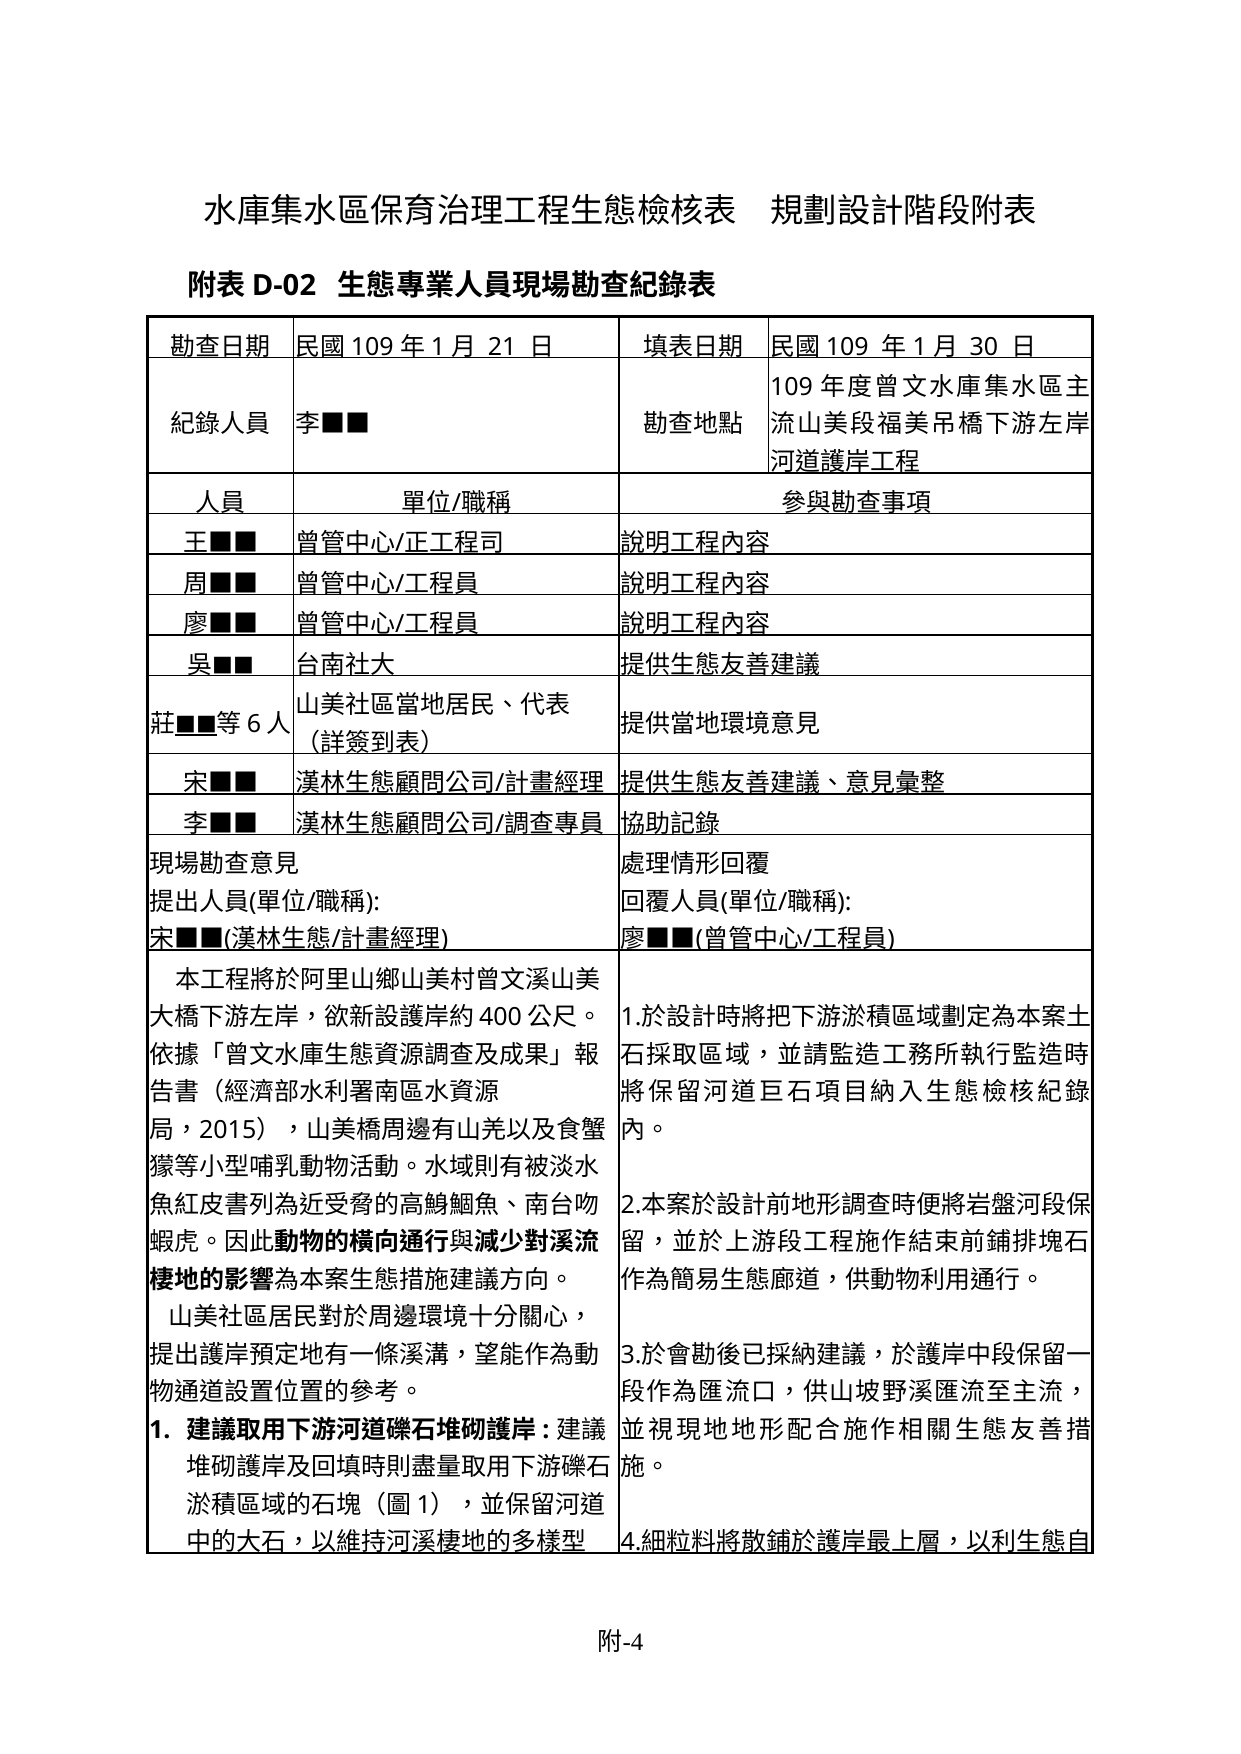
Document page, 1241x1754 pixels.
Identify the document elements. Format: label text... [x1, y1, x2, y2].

table_cell 說明工程內容 [620, 514, 1091, 553]
title 水庫集水區保育治理工程生態檢核表 規劃設計階段附表 [187, 164, 1053, 239]
table_cell 勘查地點 [620, 358, 768, 472]
table_cell 本工程將於阿里山鄉山美村曾文溪山美大橋下游左岸，欲新設護岸約400公尺。依據「曾文水庫生態資源調查及成果」報告書（經濟部水利署南區水資源局，2015），山美橋周邊有山羌以及食蟹獴等小型哺乳動物活動。水域則有被淡水魚紅皮書列為近受脅的高鯓鯝魚、南台吻蝦虎。因此動物的橫向通行與減少對溪流棲地的影響為本案生態措施建議方向。 山美社區居民對於周邊環境十分關心，提出護岸預定地有一條溪溝，望能作為動物通道設置位置的參考。 建議取用下游河道礫石堆砌護岸 : 建議堆砌護岸及回填時則盡量取用下游礫石淤積區域的石塊（圖1），並保留河道中的大石，以維持河溪棲地的多樣型 [149, 951, 618, 1552]
table_cell 單位/職稱 [294, 474, 618, 513]
table_cell 李■■ [149, 795, 293, 834]
table_cell 吳■■ [149, 636, 293, 675]
table_cell 山美社區當地居民、代表 （詳簽到表） [294, 676, 618, 753]
table_cell 宋■■ [149, 754, 293, 793]
table_cell 廖■■ [149, 595, 293, 634]
table_cell 漢林生態顧問公司/計畫經理 [294, 754, 618, 793]
table_cell 曾管中心/工程員 [294, 595, 618, 634]
table_header 勘查日期 [149, 318, 293, 357]
table_cell 說明工程內容 [620, 595, 1091, 634]
table_cell 現場勘查意見 提出人員(單位/職稱): 宋■■(漢林生態/計畫經理) [149, 835, 618, 949]
table_cell 漢林生態顧問公司/調查專員 [294, 795, 618, 834]
table_cell 王■■ [149, 514, 293, 553]
table_cell 曾管中心/正工程司 [294, 514, 618, 553]
table_cell 參與勘查事項 [620, 474, 1091, 513]
table_cell 紀錄人員 [149, 358, 293, 472]
table_cell 1.於設計時將把下游淤積區域劃定為本案土石採取區域，並請監造工務所執行監造時將保留河道巨石項目納入生態檢核紀錄內。 2.本案於設計前地形調查時便將岩盤河段保留，並於上游段工程施作結束前鋪排塊石作為簡易生態廊道，供動物利用通行。 3.於會勘後已採納建議，於護岸中段保留一段作為匯流口，供山坡野溪匯流至主流，並視現地地形配合施作相關生態友善措施。 4.細粒料將散鋪於護岸最上層，以利生態自 [620, 951, 1091, 1552]
table_cell 處理情形回覆 回覆人員(單位/職稱): 廖■■(曾管中心/工程員) [620, 835, 1091, 949]
table_cell 提供當地環境意見 [620, 676, 1091, 753]
table_header 填表日期 [620, 318, 768, 357]
table_cell 說明工程內容 [620, 555, 1091, 594]
table_cell 周■■ [149, 555, 293, 594]
subtitle 附表D-02 生態專業人員現場勘查紀錄表 [187, 239, 1053, 314]
table_cell 協助記錄 [620, 795, 1091, 834]
table_cell 提供生態友善建議、意見彙整 [620, 754, 1091, 793]
table_cell 李■■ [294, 358, 618, 472]
table_cell 莊■■等6人 [149, 676, 293, 753]
table_cell 人員 [149, 474, 293, 513]
table_header 民國 109 年 1 月 30 日 [769, 318, 1091, 357]
table_cell 提供生態友善建議 [620, 636, 1091, 675]
table_cell 109年度曾文水庫集水區主流山美段福美吊橋下游左岸河道護岸工程 [769, 358, 1091, 472]
table_header 民國 109 年 1 月 21 日 [294, 318, 618, 357]
table_cell 曾管中心/工程員 [294, 555, 618, 594]
table_cell 台南社大 [294, 636, 618, 675]
